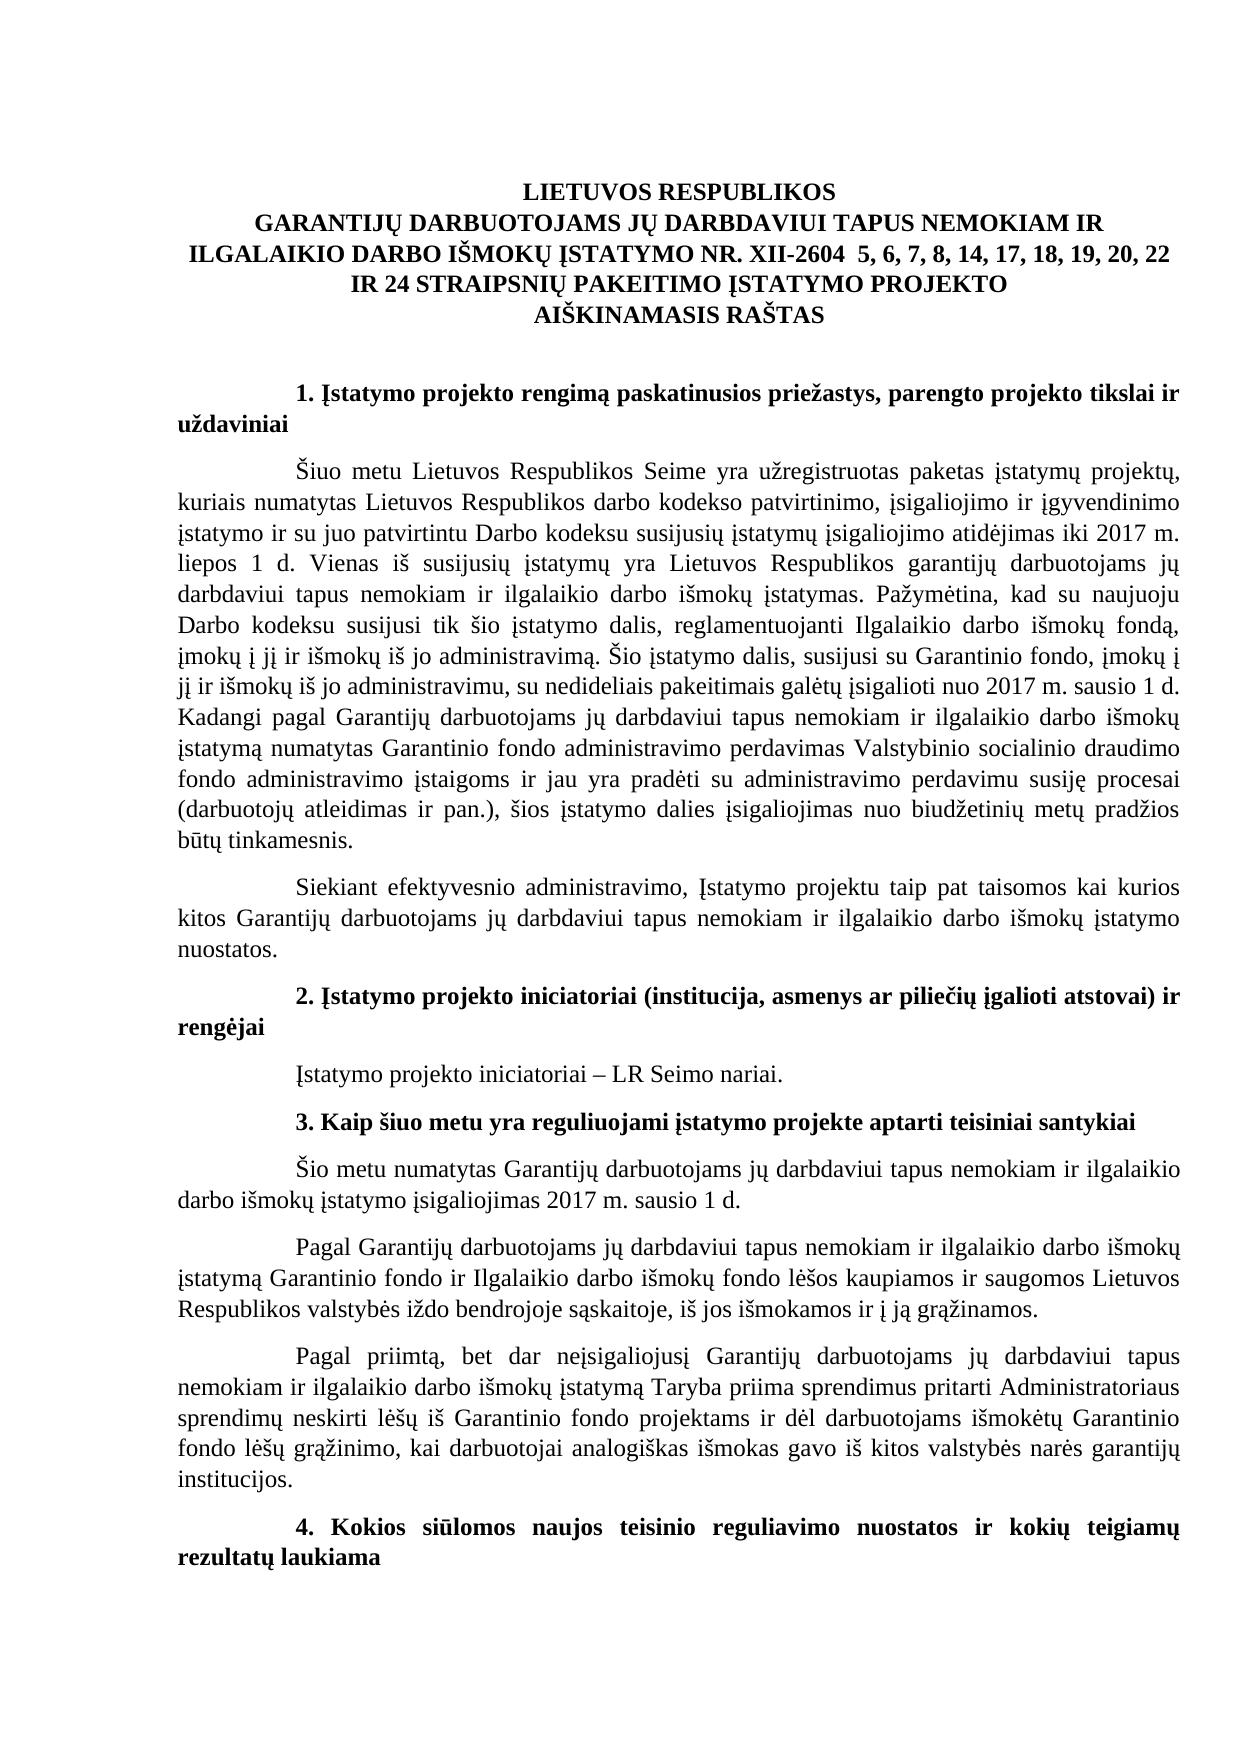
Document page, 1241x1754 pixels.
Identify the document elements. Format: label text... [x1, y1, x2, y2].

text 3. Kaip šiuo metu yra reguliuojami įstatymo projekte aptarti teisiniai santykiai [177, 1107, 1181, 1136]
text Siekiant efektyvesnio administravimo, Įstatymo projektu taip pat taisomos kai kurios kitos Garantijų darbuotojams jų darbdaviui tapus nemokiam ir ilgalaikio darbo išmokų įstatymo nuostatos. [177, 872, 1181, 963]
text GARANTIJŲ DARBUOTOJAMS JŲ DARBDAVIUI TAPUS NEMOKIAM IR ILGALAIKIO DARBO IŠMOKŲ ĮSTATYMO NR. XII-2604 5, 6, 7, 8, 14, 17, 18, 19, 20, 22 IR 24 STRAIPSNIŲ PAKEITIMO ĮSTATYMO PROJEKTO [177, 208, 1181, 298]
text 4. Kokios siūlomos naujos teisinio reguliavimo nuostatos ir kokių teigiamų rezultatų laukiama [177, 1512, 1181, 1571]
text Šiuo metu Lietuvos Respublikos Seime yra užregistruotas paketas įstatymų projektų, kuriais numatytas Lietuvos Respublikos darbo kodekso patvirtinimo, įsigaliojimo ir įgyvendinimo įstatymo ir su juo patvirtintu Darbo kodeksu susijusių įstatymų įsigaliojimo atidėjimas iki 2017 m. liepos 1 d. Vienas iš susijusių įstatymų yra Lietuvos Respublikos garantijų darbuotojams jų darbdaviui tapus nemokiam ir ilgalaikio darbo išmokų įstatymas. Pažymėtina, kad su naujuoju Darbo kodeksu susijusi tik šio įstatymo dalis, reglamentuojanti Ilgalaikio darbo išmokų fondą, įmokų į jį ir išmokų iš jo administravimą. Šio įstatymo dalis, susijusi su Garantinio fondo, įmokų į jį ir išmokų iš jo administravimu, su nedideliais pakeitimais galėtų įsigalioti nuo 2017 m. sausio 1 d. Kadangi pagal Garantijų darbuotojams jų darbdaviui tapus nemokiam ir ilgalaikio darbo išmokų įstatymą numatytas Garantinio fondo administravimo perdavimas Valstybinio socialinio draudimo fondo administravimo įstaigoms ir jau yra pradėti su administravimo perdavimu susiję procesai (darbuotojų atleidimas ir pan.), šios įstatymo dalies įsigaliojimas nuo biudžetinių metų pradžios būtų tinkamesnis. [177, 456, 1181, 854]
text AIŠKINAMASIS RAŠTAS [177, 300, 1181, 329]
text Pagal priimtą, bet dar neįsigaliojusį Garantijų darbuotojams jų darbdaviui tapus nemokiam ir ilgalaikio darbo išmokų įstatymą Taryba priima sprendimus pritarti Administratoriaus sprendimų neskirti lėšų iš Garantinio fondo projektams ir dėl darbuotojams išmokėtų Garantinio fondo lėšų grąžinimo, kai darbuotojai analogiškas išmokas gavo iš kitos valstybės narės garantijų institucijos. [177, 1341, 1181, 1493]
text Pagal Garantijų darbuotojams jų darbdaviui tapus nemokiam ir ilgalaikio darbo išmokų įstatymą Garantinio fondo ir Ilgalaikio darbo išmokų fondo lėšos kaupiamos ir saugomos Lietuvos Respublikos valstybės iždo bendrojoje sąskaitoje, iš jos išmokamos ir į ją grąžinamos. [177, 1232, 1181, 1323]
text 1. Įstatymo projekto rengimą paskatinusios priežastys, parengto projekto tikslai ir uždaviniai [177, 378, 1181, 438]
text Šio metu numatytas Garantijų darbuotojams jų darbdaviui tapus nemokiam ir ilgalaikio darbo išmokų įstatymo įsigaliojimas 2017 m. sausio 1 d. [177, 1154, 1181, 1214]
text 2. Įstatymo projekto iniciatoriai (institucija, asmenys ar piliečių įgalioti atstovai) ir rengėjai [177, 981, 1181, 1041]
text LIETUVOS RESPUBLIKOS [177, 177, 1181, 206]
text Įstatymo projekto iniciatoriai – LR Seimo nariai. [177, 1059, 1181, 1088]
